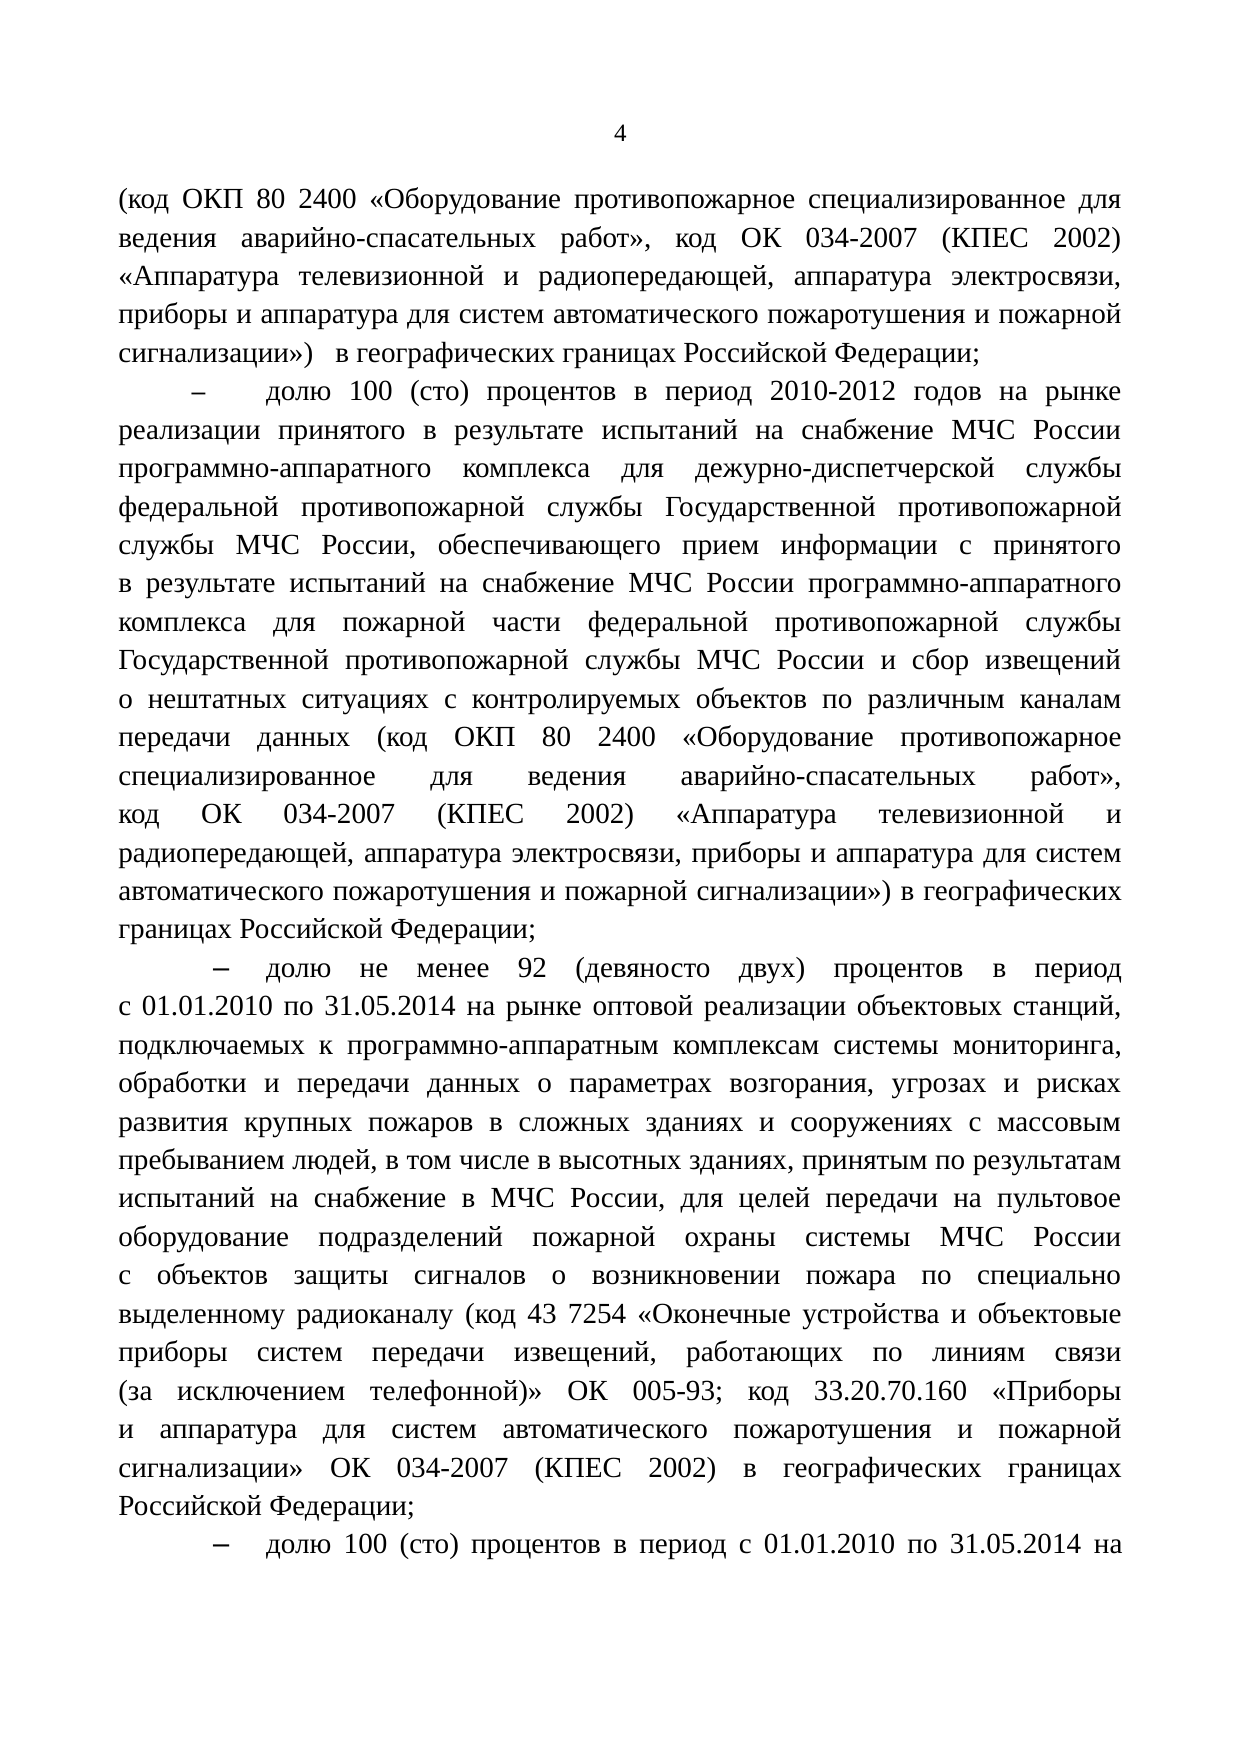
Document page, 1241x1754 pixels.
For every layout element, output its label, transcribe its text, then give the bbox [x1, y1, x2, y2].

list долю не менее 92 (девяносто двух) процентов в период с 01.01.2010 по 31.05.2014 на рынке оптовой реализации объектовых станций, подключаемых к программно-аппаратным комплексам системы мониторинга, обработки и передачи данных о параметрах возгорания, угрозах и рисках развития крупных пожаров в сложных зданиях и сооружениях с массовым пребыванием людей, в том числе в высотных зданиях, принятым по результатам испытаний на снабжение в МЧС России, для целей передачи на пультовое оборудование подразделений пожарной охраны системы МЧС России с объектов защиты сигналов о возникновении пожара по специально выделенному радиоканалу (код 43 7254 «Оконечные устройства и объектовые приборы систем передачи извещений, работающих по линиям связи (за исключением телефонной)» ОК 005-93; код 33.20.70.160 «Приборы и аппаратура для систем автоматического пожаротушения и пожарной сигнализации» ОК 034-2007 (КПЕС 2002) в географических границах Российской Федерации; [118, 945, 1122, 1522]
list долю 100 (сто) процентов в период 2010-2012 годов на рынке реализации принятого в результате испытаний на снабжение МЧС России программно-аппаратного комплекса для дежурно-диспетчерской службы федеральной противопожарной службы Государственной противопожарной службы МЧС России, обеспечивающего прием информации с принятого в результате испытаний на снабжение МЧС России программно-аппаратного комплекса для пожарной части федеральной противопожарной службы Государственной противопожарной службы МЧС России и сбор извещений о нештатных ситуациях с контролируемых объектов по различным каналам передачи данных (код ОКП 80 2400 «Оборудование противопожарное специализированное для ведения аварийно-спасательных работ», код ОК 034-2007 (КПЕС 2002) «Аппаратура телевизионной и радиопередающей, аппаратура электросвязи, приборы и аппаратура для систем автоматического пожаротушения и пожарной сигнализации») в географических границах Российской Федерации; [118, 368, 1122, 945]
text (код ОКП 80 2400 «Оборудование противопожарное специализированное для ведения аварийно-спасательных работ», код ОК 034-2007 (КПЕС 2002) «Аппаратура телевизионной и радиопередающей, аппаратура электросвязи, приборы и аппаратура для систем автоматического пожаротушения и пожарной сигнализации») в географических границах Российской Федерации; [118, 176, 1122, 368]
list долю 100 (сто) процентов в период с 01.01.2010 по 31.05.2014 на [118, 1522, 1122, 1560]
